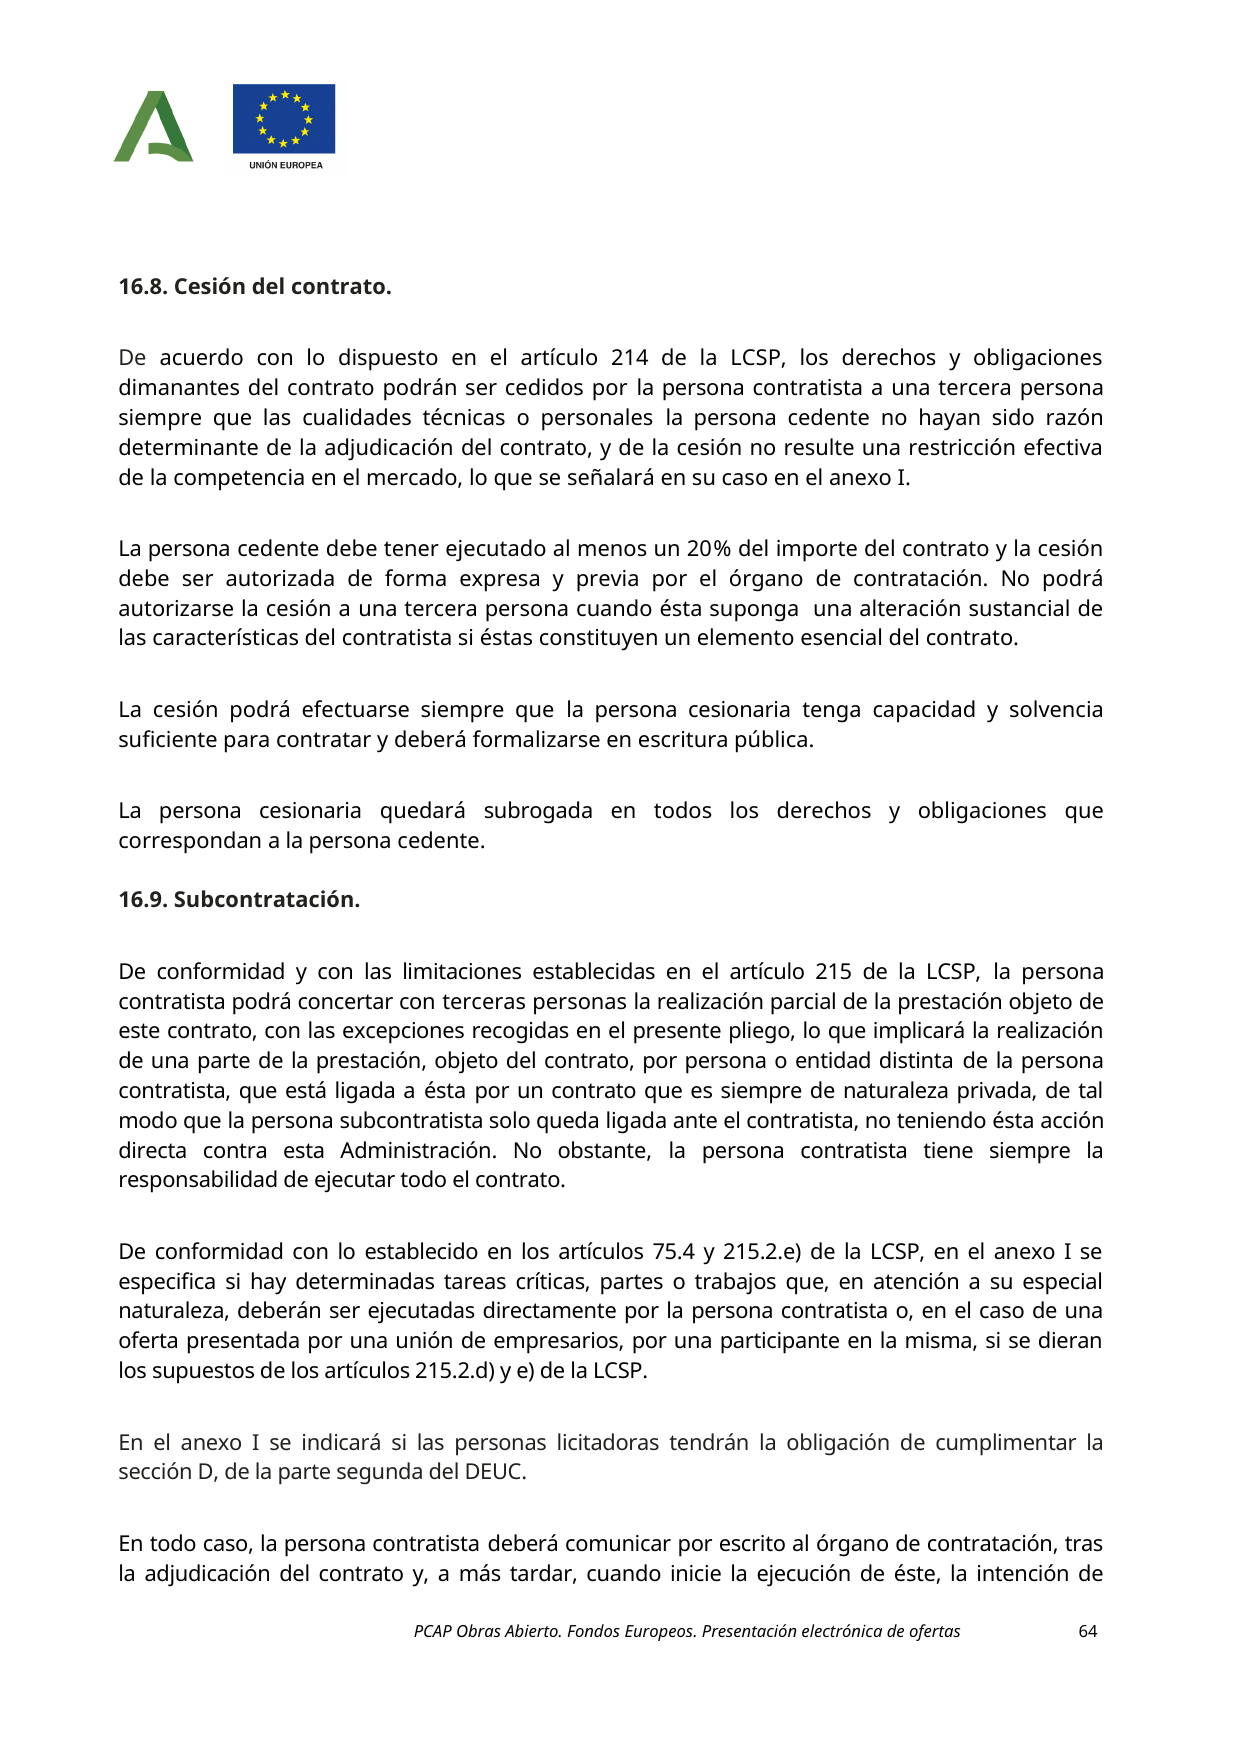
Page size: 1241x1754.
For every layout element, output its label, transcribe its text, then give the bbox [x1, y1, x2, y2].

text La cesión podrá efectuarse siempre que la persona cesionaria tenga capacidad y solvencia suficiente para contratar y deberá formalizarse en escritura pública. [118, 694, 1104, 753]
text De conformidad con lo establecido en los artículos 75.4 y 215.2.e) de la LCSP, en el anexo I se especifica si hay determinadas tareas críticas, partes o trabajos que, en atención a su especial naturaleza, deberán ser ejecutadas directamente por la persona contratista o, en el caso de una oferta presentada por una unión de empresarios, por una participante en la misma, si se dieran los supuestos de los artículos 215.2.d) y e) de la LCSP. [118, 1236, 1104, 1385]
picture [109, 86, 198, 166]
text De acuerdo con lo dispuesto en el artículo 214 de la LCSP, los derechos y obligaciones dimanantes del contrato podrán ser cedidos por la persona contratista a una tercera persona siempre que las cualidades técnicas o personales la persona cedente no hayan sido razón determinante de la adjudicación del contrato, y de la cesión no resulte una restricción efectiva de la competencia en el mercado, lo que se señalará en su caso en el anexo I. [118, 342, 1104, 491]
text 16.8. Cesión del contrato. [118, 271, 1104, 301]
text La persona cesionaria quedará subrogada en todos los derechos y obligaciones que correspondan a la persona cedente. [118, 795, 1104, 854]
text De conformidad y con las limitaciones establecidas en el artículo 215 de la LCSP, la persona contratista podrá concertar con terceras personas la realización parcial de la prestación objeto de este contrato, con las excepciones recogidas en el presente pliego, lo que implicará la realización de una parte de la prestación, objeto del contrato, por persona o entidad distinta de la persona contratista, que está ligada a ésta por un contrato que es siempre de naturaleza privada, de tal modo que la persona subcontratista solo queda ligada ante el contratista, no teniendo ésta acción directa contra esta Administración. No obstante, la persona contratista tiene siempre la responsabilidad de ejecutar todo el contrato. [118, 956, 1104, 1194]
text La persona cedente debe tener ejecutado al menos un 20% del importe del contrato y la cesión debe ser autorizada de forma expresa y previa por el órgano de contratación. No podrá autorizarse la cesión a una tercera persona cuando ésta suponga una alteración sustancial de las características del contratista si éstas constituyen un elemento esencial del contrato. [118, 533, 1104, 652]
text 16.9. Subcontratación. [118, 884, 1104, 914]
text En todo caso, la persona contratista deberá comunicar por escrito al órgano de contratación, tras la adjudicación del contrato y, a más tardar, cuando inicie la ejecución de éste, la intención de [118, 1528, 1104, 1587]
text En el anexo I se indicará si las personas licitadoras tendrán la obligación de cumplimentar la sección D, de la parte segunda del DEUC. [118, 1426, 1104, 1486]
picture [221, 78, 347, 176]
